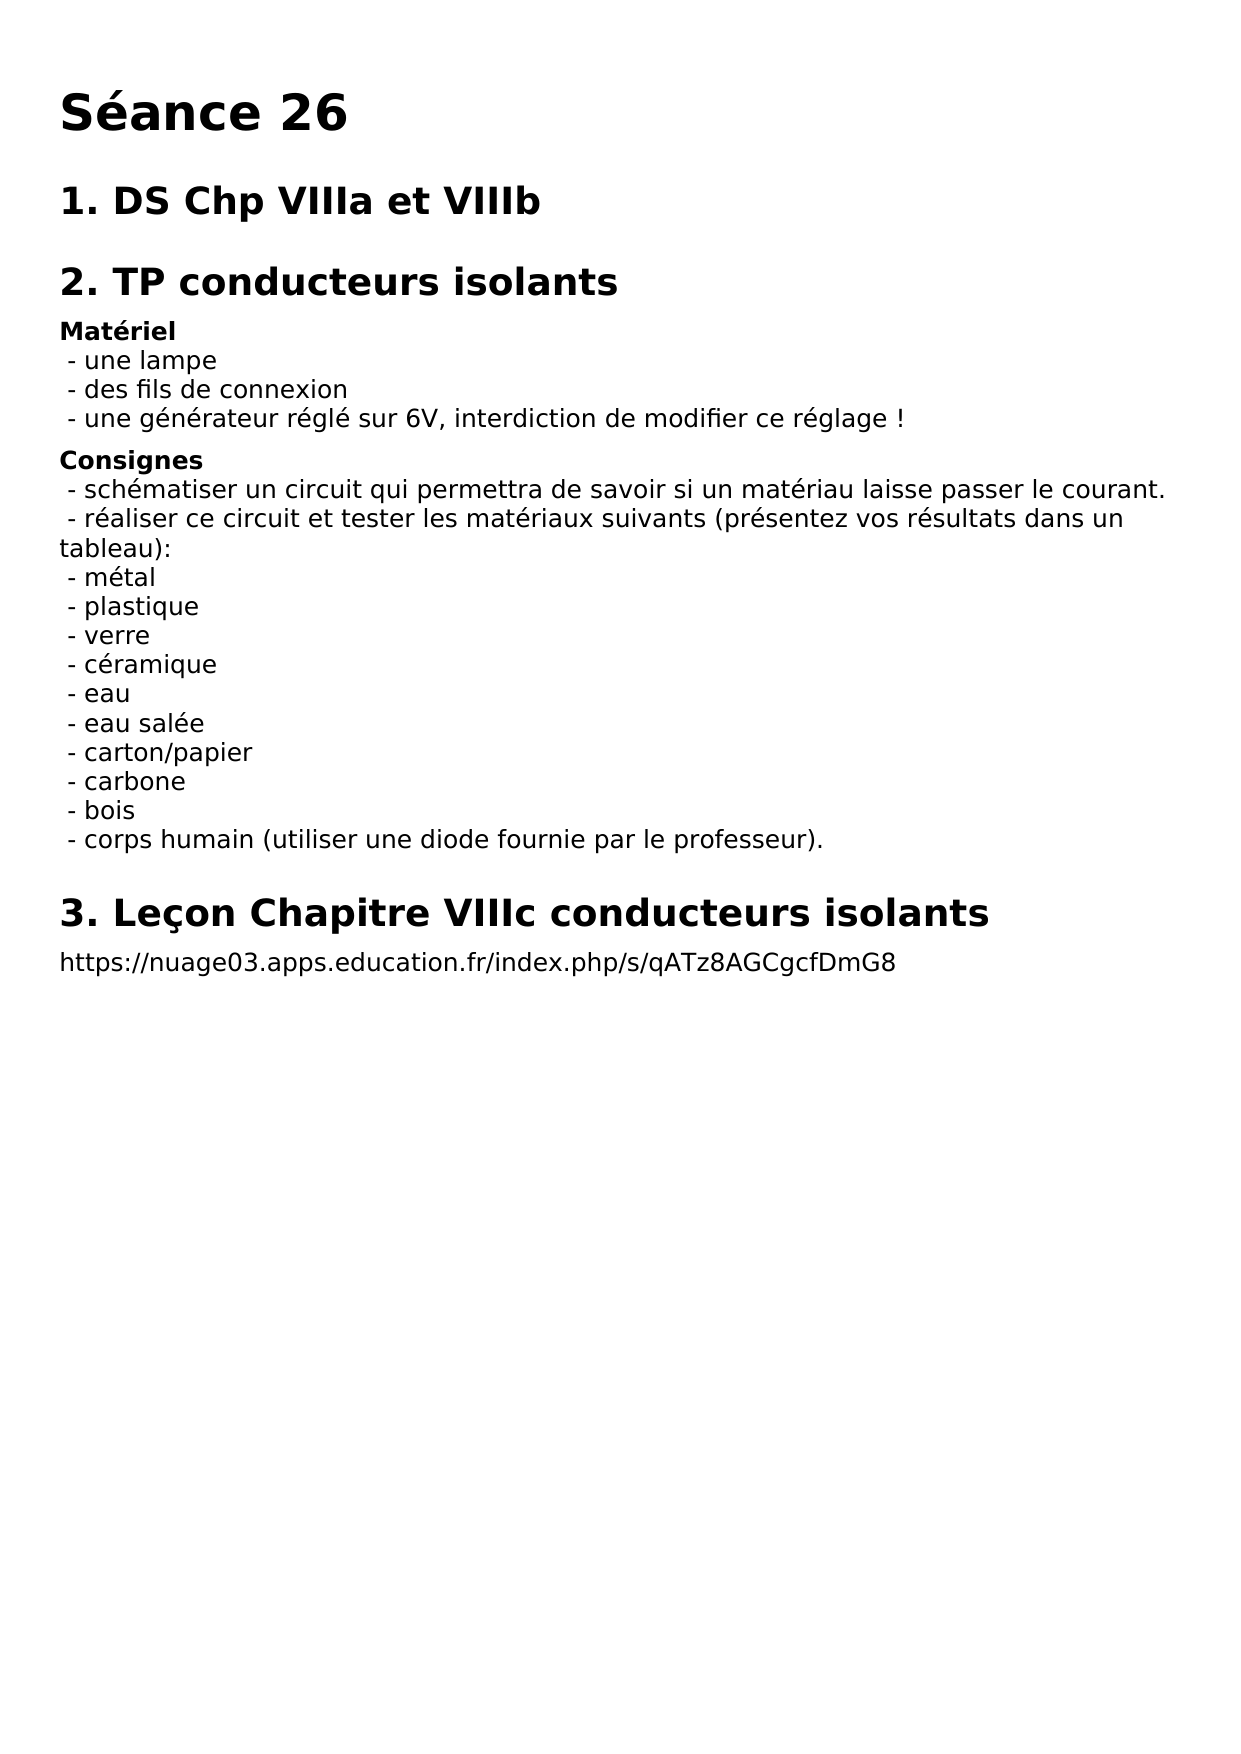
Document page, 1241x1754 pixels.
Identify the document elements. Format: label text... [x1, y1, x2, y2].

text https://nuage03.apps.education.fr/index.php/s/qATz8AGCgcfDmG8 [59, 948, 1181, 977]
text Consignes - schématiser un circuit qui permettra de savoir si un matériau laisse passer le courant. - réaliser ce circuit et tester les matériaux suivants (présentez vos résultats dans un tableau): - métal - plastique - verre - céramique - eau - eau salée - carton/papier - carbone - bois - corps humain (utiliser une diode fournie par le professeur). [59, 446, 1181, 854]
text Matériel - une lampe - des fils de connexion - une générateur réglé sur 6V, interdiction de modifier ce réglage ! [59, 317, 1181, 434]
subtitle 2. TP conducteurs isolants [59, 261, 1181, 304]
subtitle 1. DS Chp VIIIa et VIIIb [59, 180, 1181, 223]
subtitle 3. Leçon Chapitre VIIIc conducteurs isolants [59, 892, 1181, 936]
subtitle Séance 26 [59, 84, 1181, 142]
